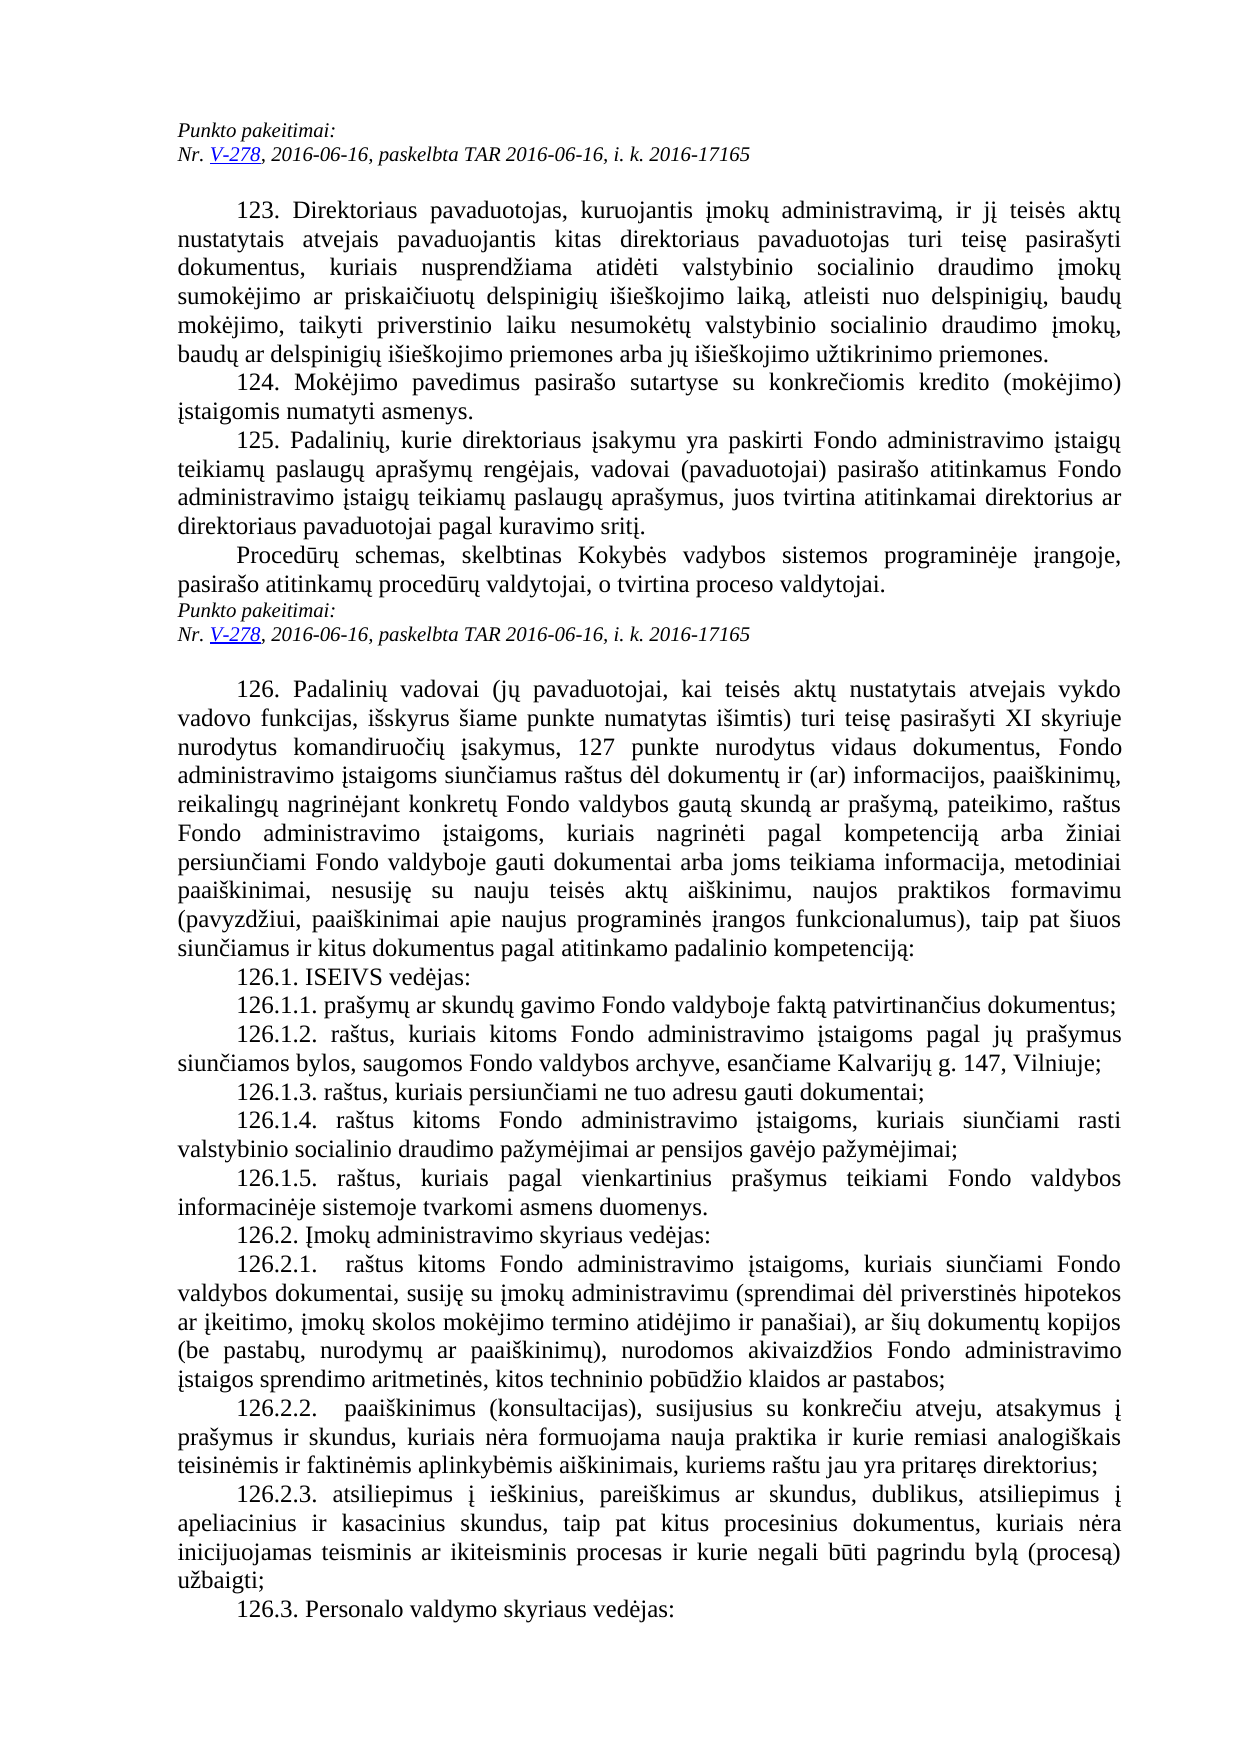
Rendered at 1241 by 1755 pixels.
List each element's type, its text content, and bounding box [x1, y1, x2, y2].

text 126.1.5. raštus, kuriais pagal vienkartinius prašymus teikiami Fondo valdybos informacinėje sistemoje tvarkomi asmens duomenys. [177, 1163, 1122, 1221]
text 126.2.2. paaiškinimus (konsultacijas), susijusius su konkrečiu atveju, atsakymus į prašymus ir skundus, kuriais nėra formuojama nauja praktika ir kurie remiasi analogiškais teisinėmis ir faktinėmis aplinkybėmis aiškinimais, kuriems raštu jau yra pritaręs direktorius; [177, 1393, 1122, 1479]
text Punkto pakeitimai: [177, 118, 1122, 142]
text 126.1.3. raštus, kuriais persiunčiami ne tuo adresu gauti dokumentai; [177, 1077, 1122, 1106]
text 126.1.1. prašymų ar skundų gavimo Fondo valdyboje faktą patvirtinančius dokumentus; [177, 991, 1122, 1019]
text 126.1. ISEIVS vedėjas: [177, 962, 1122, 991]
text 126.2.1. raštus kitoms Fondo administravimo įstaigoms, kuriais siunčiami Fondo valdybos dokumentai, susiję su įmokų administravimu (sprendimai dėl priverstinės hipotekos ar įkeitimo, įmokų skolos mokėjimo termino atidėjimo ir panašiai), ar šių dokumentų kopijos (be pastabų, nurodymų ar paaiškinimų), nurodomos akivaizdžios Fondo administravimo įstaigos sprendimo aritmetinės, kitos techninio pobūdžio klaidos ar pastabos; [177, 1249, 1122, 1393]
text Nr. V-278, 2016-06-16, paskelbta TAR 2016-06-16, i. k. 2016-17165 [177, 622, 1122, 646]
text 126.2. Įmokų administravimo skyriaus vedėjas: [177, 1221, 1122, 1249]
text 125. Padalinių, kurie direktoriaus įsakymu yra paskirti Fondo administravimo įstaigų teikiamų paslaugų aprašymų rengėjais, vadovai (pavaduotojai) pasirašo atitinkamus Fondo administravimo įstaigų teikiamų paslaugų aprašymus, juos tvirtina atitinkamai direktorius ar direktoriaus pavaduotojai pagal kuravimo sritį. [177, 425, 1122, 540]
text 126.3. Personalo valdymo skyriaus vedėjas: [177, 1594, 1122, 1623]
text Punkto pakeitimai: [177, 597, 1122, 622]
text 126.1.2. raštus, kuriais kitoms Fondo administravimo įstaigoms pagal jų prašymus siunčiamos bylos, saugomos Fondo valdybos archyve, esančiame Kalvarijų g. 147, Vilniuje; [177, 1019, 1122, 1077]
text 126.1.4. raštus kitoms Fondo administravimo įstaigoms, kuriais siunčiami rasti valstybinio socialinio draudimo pažymėjimai ar pensijos gavėjo pažymėjimai; [177, 1106, 1122, 1163]
text 124. Mokėjimo pavedimus pasirašo sutartyse su konkrečiomis kredito (mokėjimo) įstaigomis numatyti asmenys. [177, 367, 1122, 425]
text 126. Padalinių vadovai (jų pavaduotojai, kai teisės aktų nustatytais atvejais vykdo vadovo funkcijas, išskyrus šiame punkte numatytas išimtis) turi teisę pasirašyti XI skyriuje nurodytus komandiruočių įsakymus, 127 punkte nurodytus vidaus dokumentus, Fondo administravimo įstaigoms siunčiamus raštus dėl dokumentų ir (ar) informacijos, paaiškinimų, reikalingų nagrinėjant konkretų Fondo valdybos gautą skundą ar prašymą, pateikimo, raštus Fondo administravimo įstaigoms, kuriais nagrinėti pagal kompetenciją arba žiniai persiunčiami Fondo valdyboje gauti dokumentai arba joms teikiama informacija, metodiniai paaiškinimai, nesusiję su nauju teisės aktų aiškinimu, naujos praktikos formavimu (pavyzdžiui, paaiškinimai apie naujus programinės įrangos funkcionalumus), taip pat šiuos siunčiamus ir kitus dokumentus pagal atitinkamo padalinio kompetenciją: [177, 674, 1122, 962]
text Nr. V-278, 2016-06-16, paskelbta TAR 2016-06-16, i. k. 2016-17165 [177, 142, 1122, 166]
text 123. Direktoriaus pavaduotojas, kuruojantis įmokų administravimą, ir jį teisės aktų nustatytais atvejais pavaduojantis kitas direktoriaus pavaduotojas turi teisę pasirašyti dokumentus, kuriais nusprendžiama atidėti valstybinio socialinio draudimo įmokų sumokėjimo ar priskaičiuotų delspinigių išieškojimo laiką, atleisti nuo delspinigių, baudų mokėjimo, taikyti priverstinio laiku nesumokėtų valstybinio socialinio draudimo įmokų, baudų ar delspinigių išieškojimo priemones arba jų išieškojimo užtikrinimo priemones. [177, 195, 1122, 367]
text Procedūrų schemas, skelbtinas Kokybės vadybos sistemos programinėje įrangoje, pasirašo atitinkamų procedūrų valdytojai, o tvirtina proceso valdytojai. [177, 540, 1122, 597]
text 126.2.3. atsiliepimus į ieškinius, pareiškimus ar skundus, dublikus, atsiliepimus į apeliacinius ir kasacinius skundus, taip pat kitus procesinius dokumentus, kuriais nėra inicijuojamas teisminis ar ikiteisminis procesas ir kurie negali būti pagrindu bylą (procesą) užbaigti; [177, 1479, 1122, 1594]
